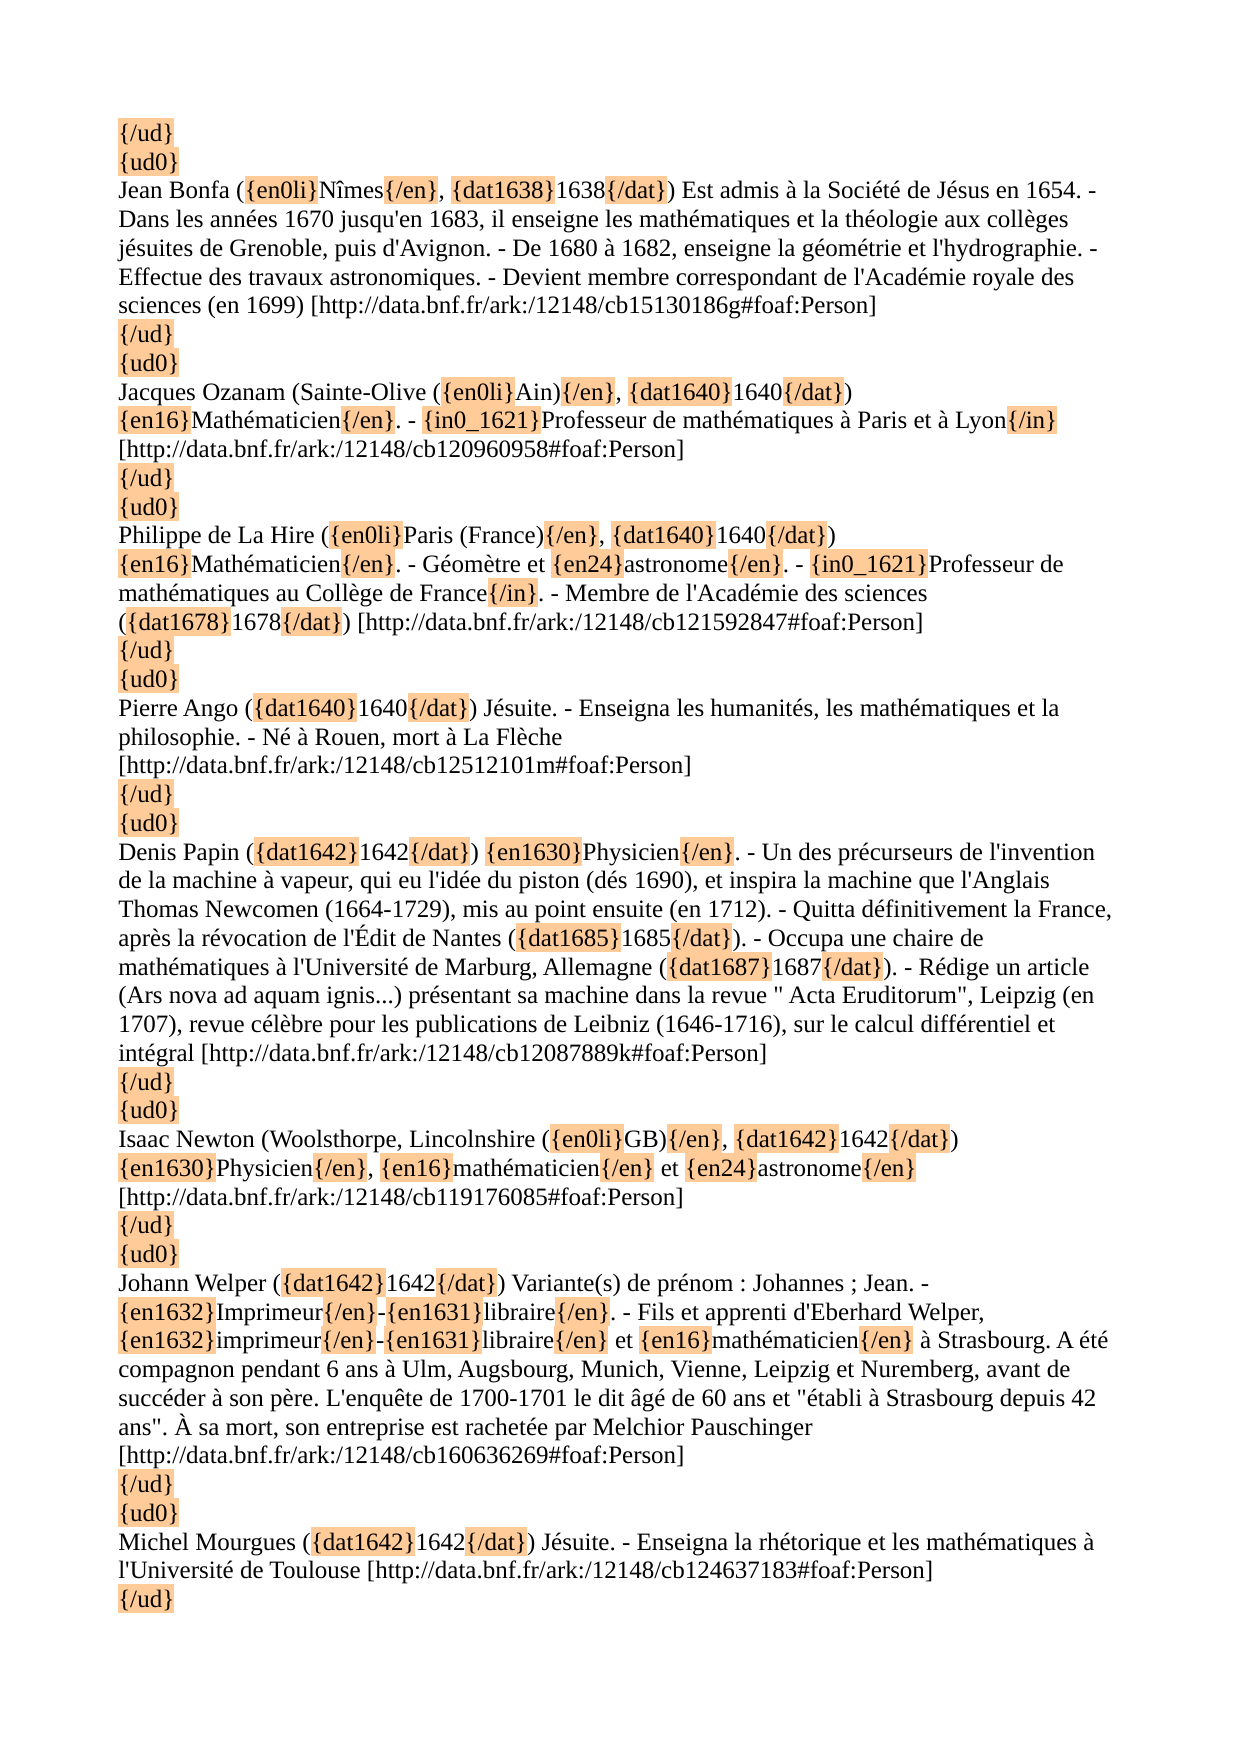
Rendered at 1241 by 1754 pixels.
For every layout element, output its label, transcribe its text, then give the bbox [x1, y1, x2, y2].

text {/ud} [118, 118, 1122, 147]
text Pierre Ango ({dat1640}1640{/dat}) Jésuite. - Enseigna les humanités, les mathématiques et la philosophie. - Né à Rouen, mort à La Flèche [http://data.bnf.fr/ark:/12148/cb12512101m#foaf:Person] [118, 693, 1122, 779]
text {ud0} [118, 1239, 1122, 1268]
text Philippe de La Hire ({en0li}Paris (France){/en}, {dat1640}1640{/dat}) {en16}Mathématicien{/en}. - Géomètre et {en24}astronome{/en}. - {in0_1621}Professeur de mathématiques au Collège de France{/in}. - Membre de l'Académie des sciences ({dat1678}1678{/dat}) [http://data.bnf.fr/ark:/12148/cb121592847#foaf:Person] [118, 521, 1122, 636]
text Michel Mourgues ({dat1642}1642{/dat}) Jésuite. - Enseigna la rhétorique et les mathématiques à l'Université de Toulouse [http://data.bnf.fr/ark:/12148/cb124637183#foaf:Person] [118, 1527, 1122, 1584]
text {/ud} [118, 1584, 1122, 1613]
text {/ud} [118, 1067, 1122, 1096]
text {ud0} [118, 808, 1122, 837]
text {ud0} [118, 147, 1122, 176]
text Denis Papin ({dat1642}1642{/dat}) {en1630}Physicien{/en}. - Un des précurseurs de l'invention de la machine à vapeur, qui eu l'idée du piston (dés 1690), et inspira la machine que l'Anglais Thomas Newcomen (1664-1729), mis au point ensuite (en 1712). - Quitta définitivement la France, après la révocation de l'Édit de Nantes ({dat1685}1685{/dat}). - Occupa une chaire de mathématiques à l'Université de Marburg, Allemagne ({dat1687}1687{/dat}). - Rédige un article (Ars nova ad aquam ignis...) présentant sa machine dans la revue " Acta Eruditorum", Leipzig (en 1707), revue célèbre pour les publications de Leibniz (1646-1716), sur le calcul différentiel et intégral [http://data.bnf.fr/ark:/12148/cb12087889k#foaf:Person] [118, 837, 1122, 1067]
text {ud0} [118, 492, 1122, 521]
text {/ud} [118, 463, 1122, 492]
text Jean Bonfa ({en0li}Nîmes{/en}, {dat1638}1638{/dat}) Est admis à la Société de Jésus en 1654. - Dans les années 1670 jusqu'en 1683, il enseigne les mathématiques et la théologie aux collèges jésuites de Grenoble, puis d'Avignon. - De 1680 à 1682, enseigne la géométrie et l'hydrographie. - Effectue des travaux astronomiques. - Devient membre correspondant de l'Académie royale des sciences (en 1699) [http://data.bnf.fr/ark:/12148/cb15130186g#foaf:Person] [118, 176, 1122, 319]
text {/ud} [118, 1211, 1122, 1239]
text {/ud} [118, 1469, 1122, 1498]
text {/ud} [118, 779, 1122, 808]
text {/ud} [118, 319, 1122, 348]
text Isaac Newton (Woolsthorpe, Lincolnshire ({en0li}GB){/en}, {dat1642}1642{/dat}) {en1630}Physicien{/en}, {en16}mathématicien{/en} et {en24}astronome{/en} [http://data.bnf.fr/ark:/12148/cb119176085#foaf:Person] [118, 1124, 1122, 1211]
text {ud0} [118, 1096, 1122, 1124]
text Johann Welper ({dat1642}1642{/dat}) Variante(s) de prénom : Johannes ; Jean. - {en1632}Imprimeur{/en}-{en1631}libraire{/en}. - Fils et apprenti d'Eberhard Welper, {en1632}imprimeur{/en}-{en1631}libraire{/en} et {en16}mathématicien{/en} à Strasbourg. A été compagnon pendant 6 ans à Ulm, Augsbourg, Munich, Vienne, Leipzig et Nuremberg, avant de succéder à son père. L'enquête de 1700-1701 le dit âgé de 60 ans et "établi à Strasbourg depuis 42 ans". À sa mort, son entreprise est rachetée par Melchior Pauschinger [http://data.bnf.fr/ark:/12148/cb160636269#foaf:Person] [118, 1268, 1122, 1469]
text {ud0} [118, 664, 1122, 693]
text {ud0} [118, 348, 1122, 377]
text {ud0} [118, 1498, 1122, 1527]
text {/ud} [118, 636, 1122, 664]
text Jacques Ozanam (Sainte-Olive ({en0li}Ain){/en}, {dat1640}1640{/dat}) {en16}Mathématicien{/en}. - {in0_1621}Professeur de mathématiques à Paris et à Lyon{/in} [http://data.bnf.fr/ark:/12148/cb120960958#foaf:Person] [118, 377, 1122, 463]
